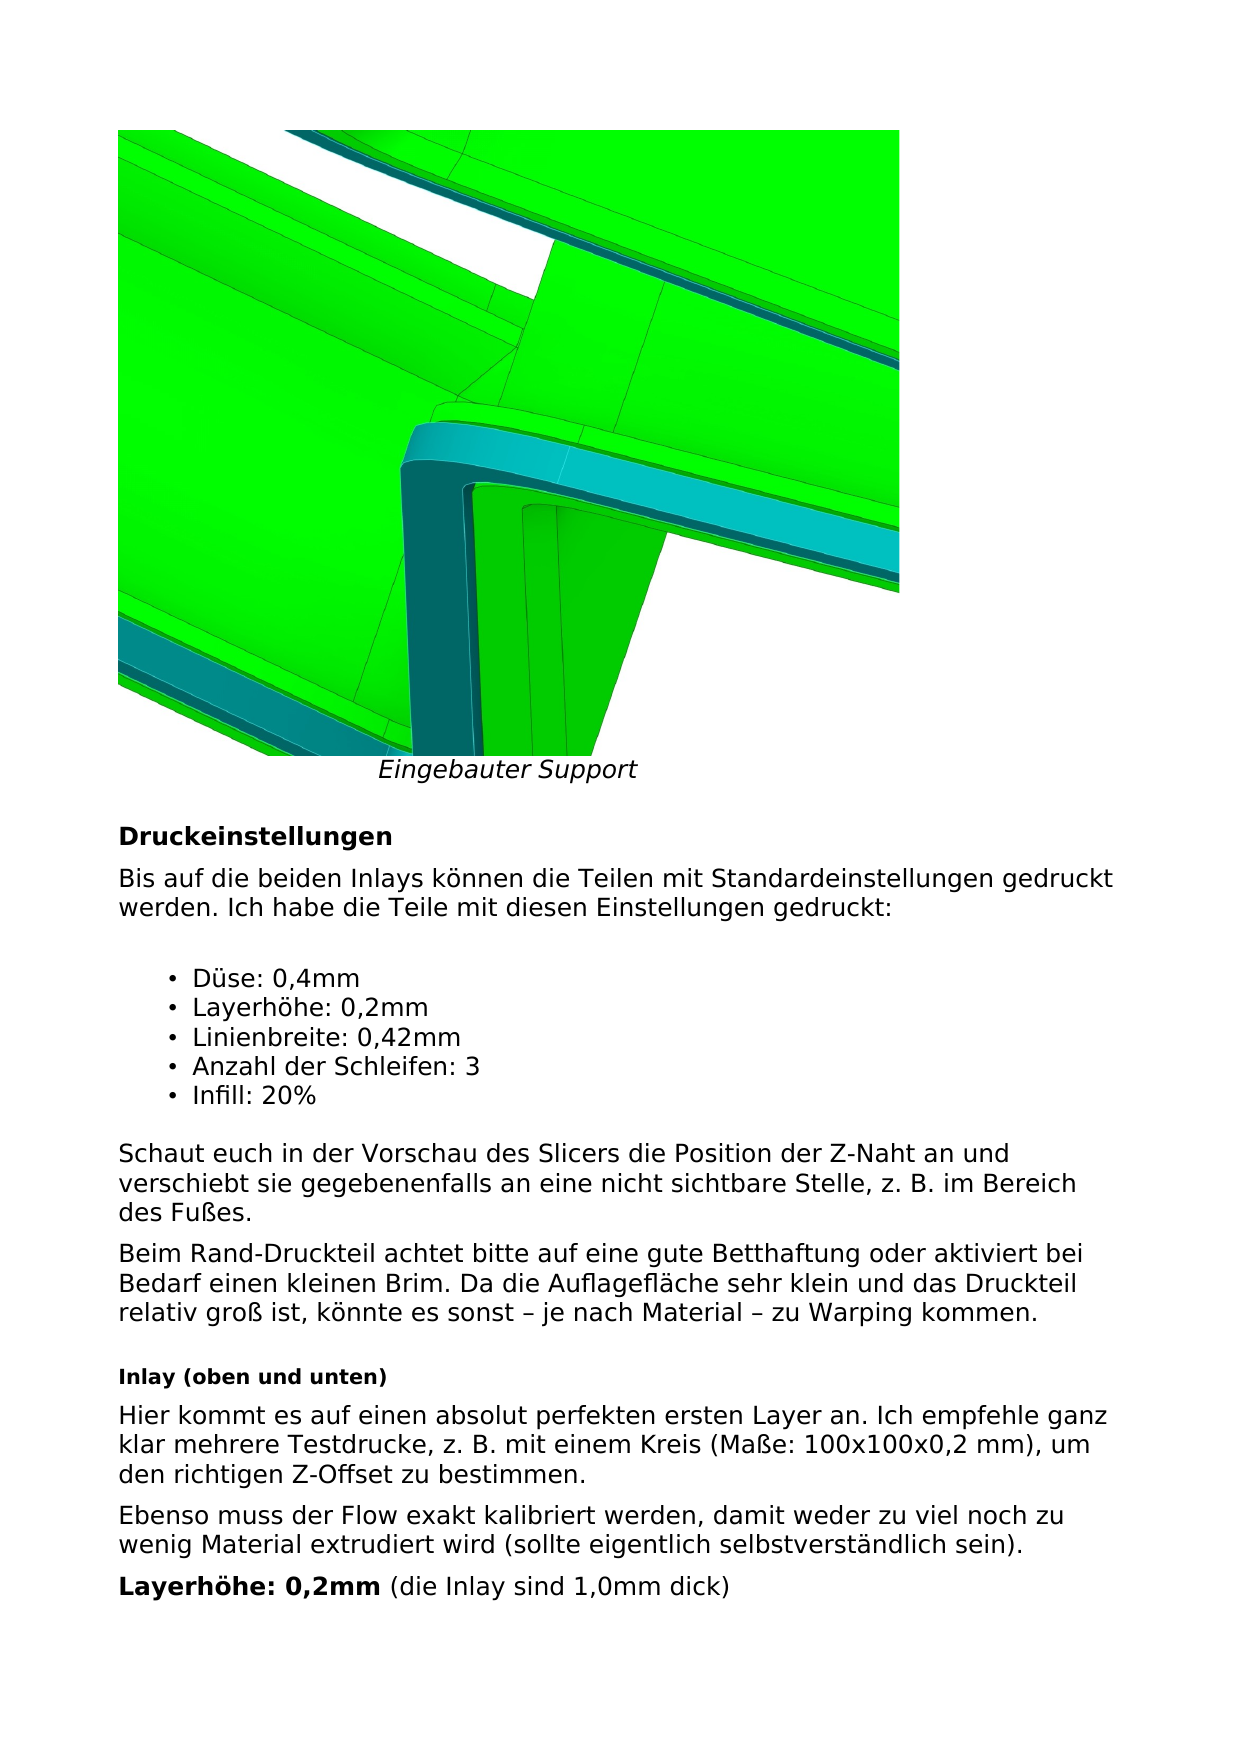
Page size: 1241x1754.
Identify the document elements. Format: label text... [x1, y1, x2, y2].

list Infill: 20% [177, 1081, 1122, 1110]
text Hier kommt es auf einen absolut perfekten ersten Layer an. Ich empfehle ganz klar mehrere Testdrucke, z. B. mit einem Kreis (Maße: 100x100x0,2 mm), um den richtigen Z-Offset zu bestimmen. [118, 1401, 1122, 1489]
list Layerhöhe: 0,2mm [177, 993, 1122, 1023]
text Schaut euch in der Vorschau des Slicers die Position der Z-Naht an und verschiebt sie gegebenenfalls an eine nicht sichtbare Stelle, z. B. im Bereich des Fußes. [118, 1140, 1122, 1227]
list Linienbreite: 0,42mm [177, 1023, 1122, 1052]
list Anzahl der Schleifen: 3 [177, 1052, 1122, 1081]
list Düse: 0,4mm [177, 964, 1122, 993]
subtitle Inlay (oben und unten) [118, 1365, 1122, 1389]
text Eingebauter Support [118, 756, 899, 785]
text Bis auf die beiden Inlays können die Teilen mit Standardeinstellungen gedruckt werden. Ich habe die Teile mit diesen Einstellungen gedruckt: [118, 864, 1122, 922]
text Layerhöhe: 0,2mm (die Inlay sind 1,0mm dick) [118, 1572, 1122, 1601]
subtitle Druckeinstellungen [118, 822, 1122, 852]
text Ebenso muss der Flow exakt kalibriert werden, damit weder zu viel noch zu wenig Material extrudiert wird (sollte eigentlich selbstverständlich sein). [118, 1501, 1122, 1560]
text Beim Rand-Druckteil achtet bitte auf eine gute Betthaftung oder aktiviert bei Bedarf einen kleinen Brim. Da die Auflagefläche sehr klein und das Druckteil relativ groß ist, könnte es sonst – je nach Material – zu Warping kommen. [118, 1240, 1122, 1327]
picture [118, 130, 900, 756]
